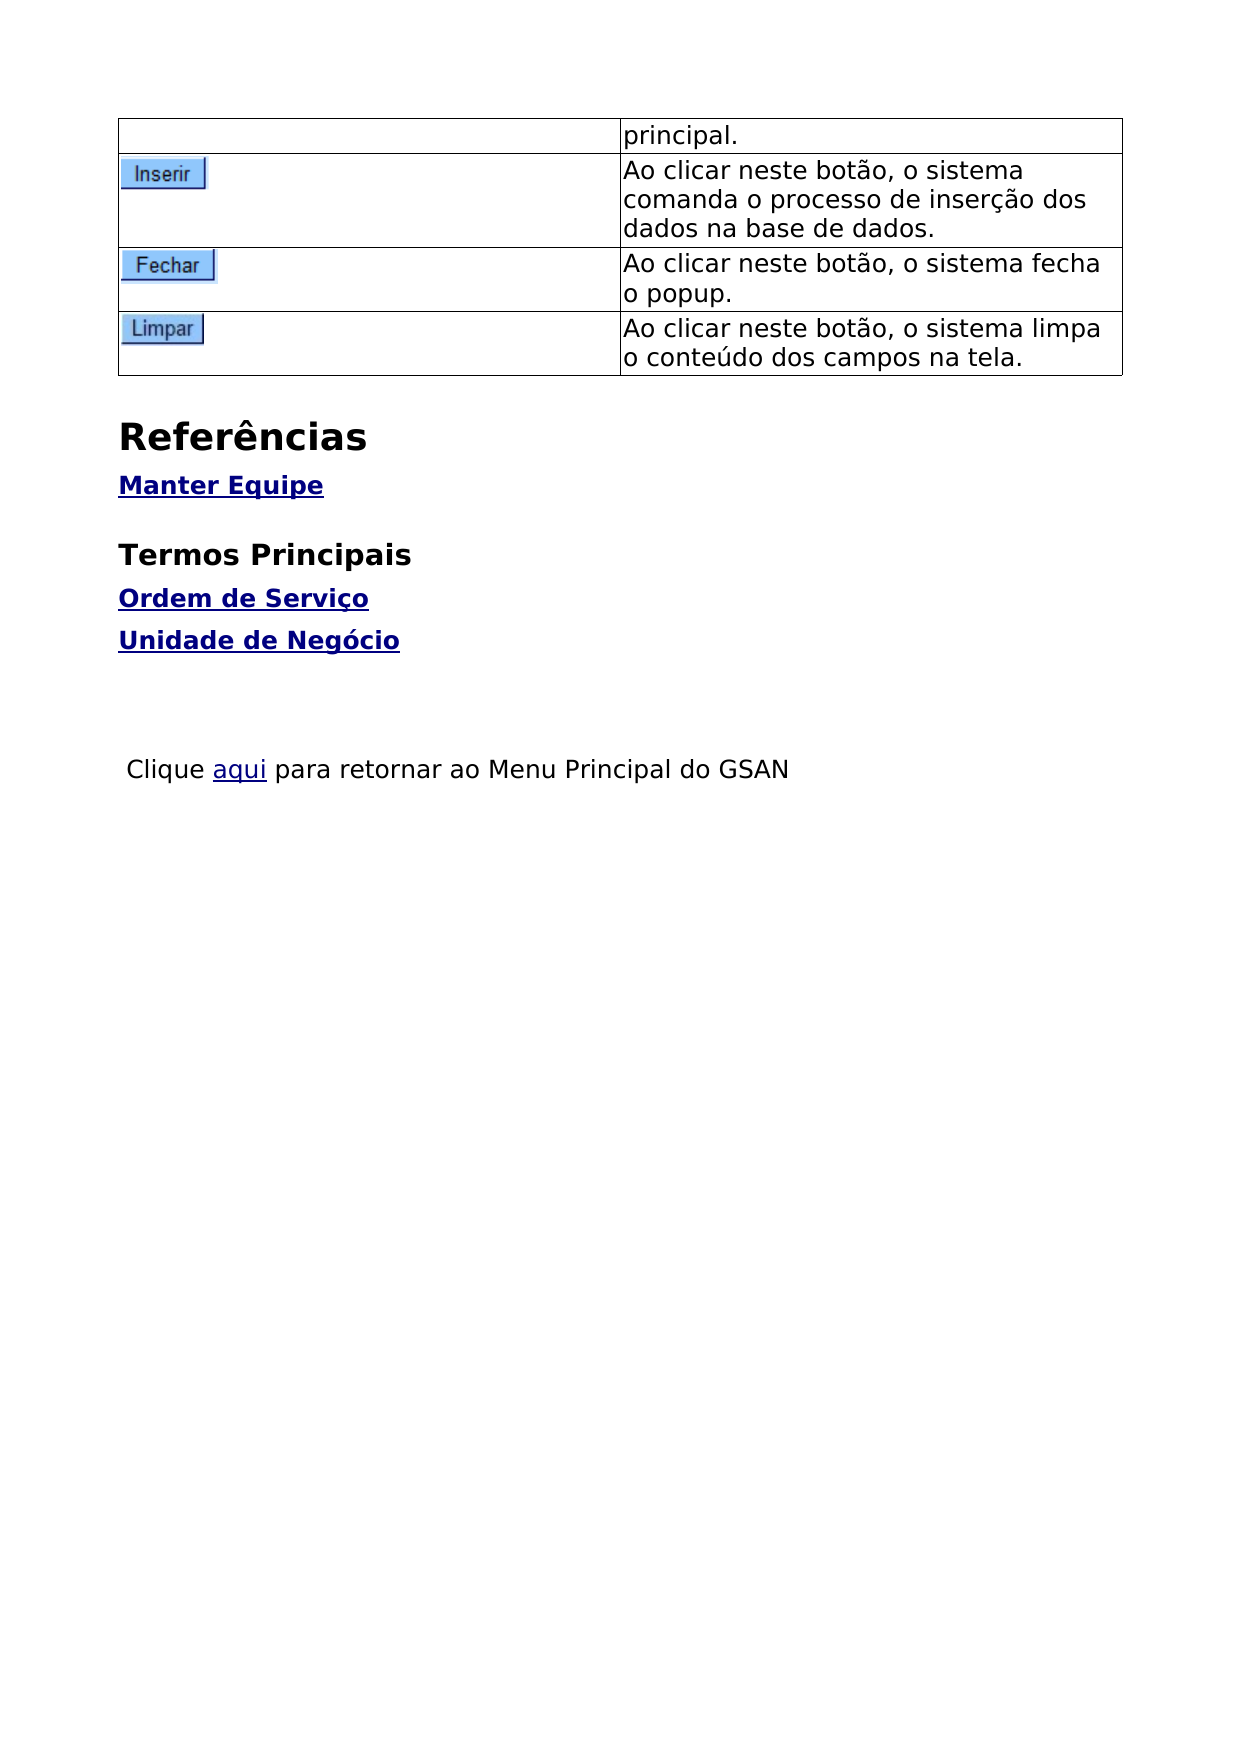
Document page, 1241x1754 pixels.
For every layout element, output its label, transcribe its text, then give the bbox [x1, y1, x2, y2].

table_cell Ao clicar neste botão, o sistema fecha o popup. [621, 248, 1122, 311]
text Clique aqui para retornar ao Menu Principal do GSAN [118, 668, 1122, 784]
text Ordem de Serviço [118, 584, 1122, 613]
table_cell Ao clicar neste botão, o sistema limpa o conteúdo dos campos na tela. [621, 312, 1122, 375]
table_cell Ao clicar neste botão, o sistema comanda o processo de inserção dos dados na base de dados. [621, 154, 1122, 247]
picture [121, 313, 204, 346]
text Manter Equipe [118, 471, 1122, 500]
table_cell [119, 248, 620, 311]
subtitle Termos Principais [118, 538, 1122, 572]
table_cell [119, 119, 620, 153]
text Unidade de Negócio [118, 626, 1122, 655]
table_cell principal. [621, 119, 1122, 153]
table_cell [119, 312, 620, 375]
subtitle Referências [118, 415, 1122, 459]
picture [121, 249, 218, 284]
picture [121, 156, 209, 191]
table_cell [119, 154, 620, 247]
